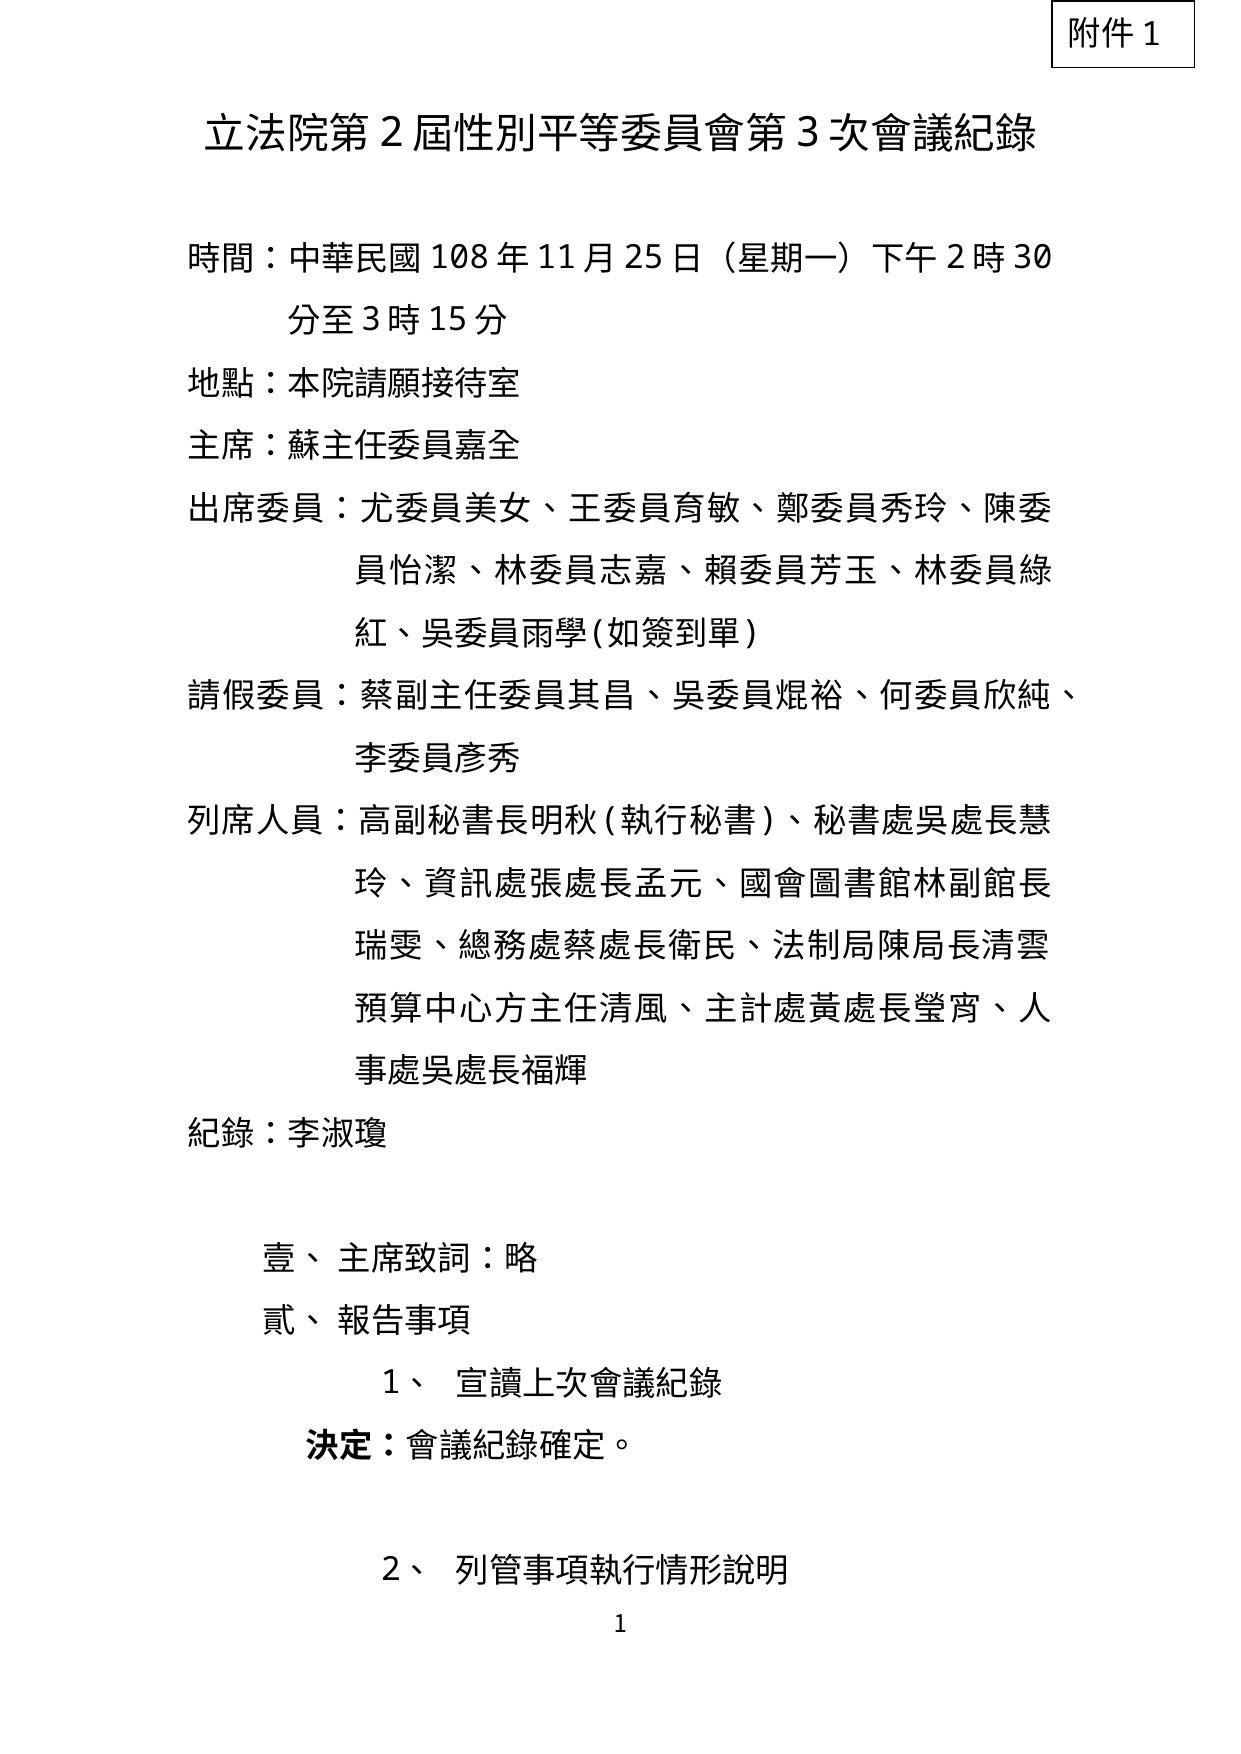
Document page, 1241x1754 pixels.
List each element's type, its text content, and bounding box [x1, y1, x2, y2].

text 紀錄：李淑瓊 [187, 1089, 1053, 1151]
text 出席委員：尤委員美女、王委員育敏、鄭委員秀玲、陳委員怡潔、林委員志嘉、賴委員芳玉、林委員綠紅、吳委員雨學(如簽到單) [187, 464, 1053, 651]
text 決定：會議紀錄確定。 [306, 1401, 1053, 1464]
text 立法院第2屆性別平等委員會第3次會議紀錄 [187, 89, 1053, 151]
list 主席致詞：略 [262, 1214, 1053, 1276]
text 地點：本院請願接待室 [187, 339, 1053, 401]
list 列管事項執行情形說明 [381, 1526, 1053, 1589]
text [1053, 2, 1194, 67]
text 時間：中華民國108年11月25日（星期一）下午2時30分至3時15分 [187, 214, 1053, 339]
text 請假委員：蔡副主任委員其昌、吳委員焜裕、何委員欣純、李委員彥秀 [187, 651, 1053, 776]
text 列席人員：高副秘書長明秋(執行秘書)、秘書處吳處長慧玲、資訊處張處長孟元、國會圖書館林副館長瑞雯、總務處蔡處長衛民、法制局陳局長清雲、預算中心方主任清風、主計處黃處長瑩宵、人事處吳處長福輝 [187, 776, 1053, 1089]
list 報告事項 [262, 1276, 1053, 1339]
text 主席：蘇主任委員嘉全 [187, 401, 1053, 464]
list 宣讀上次會議紀錄 [381, 1339, 1053, 1401]
text 附件1 [1068, 9, 1178, 55]
